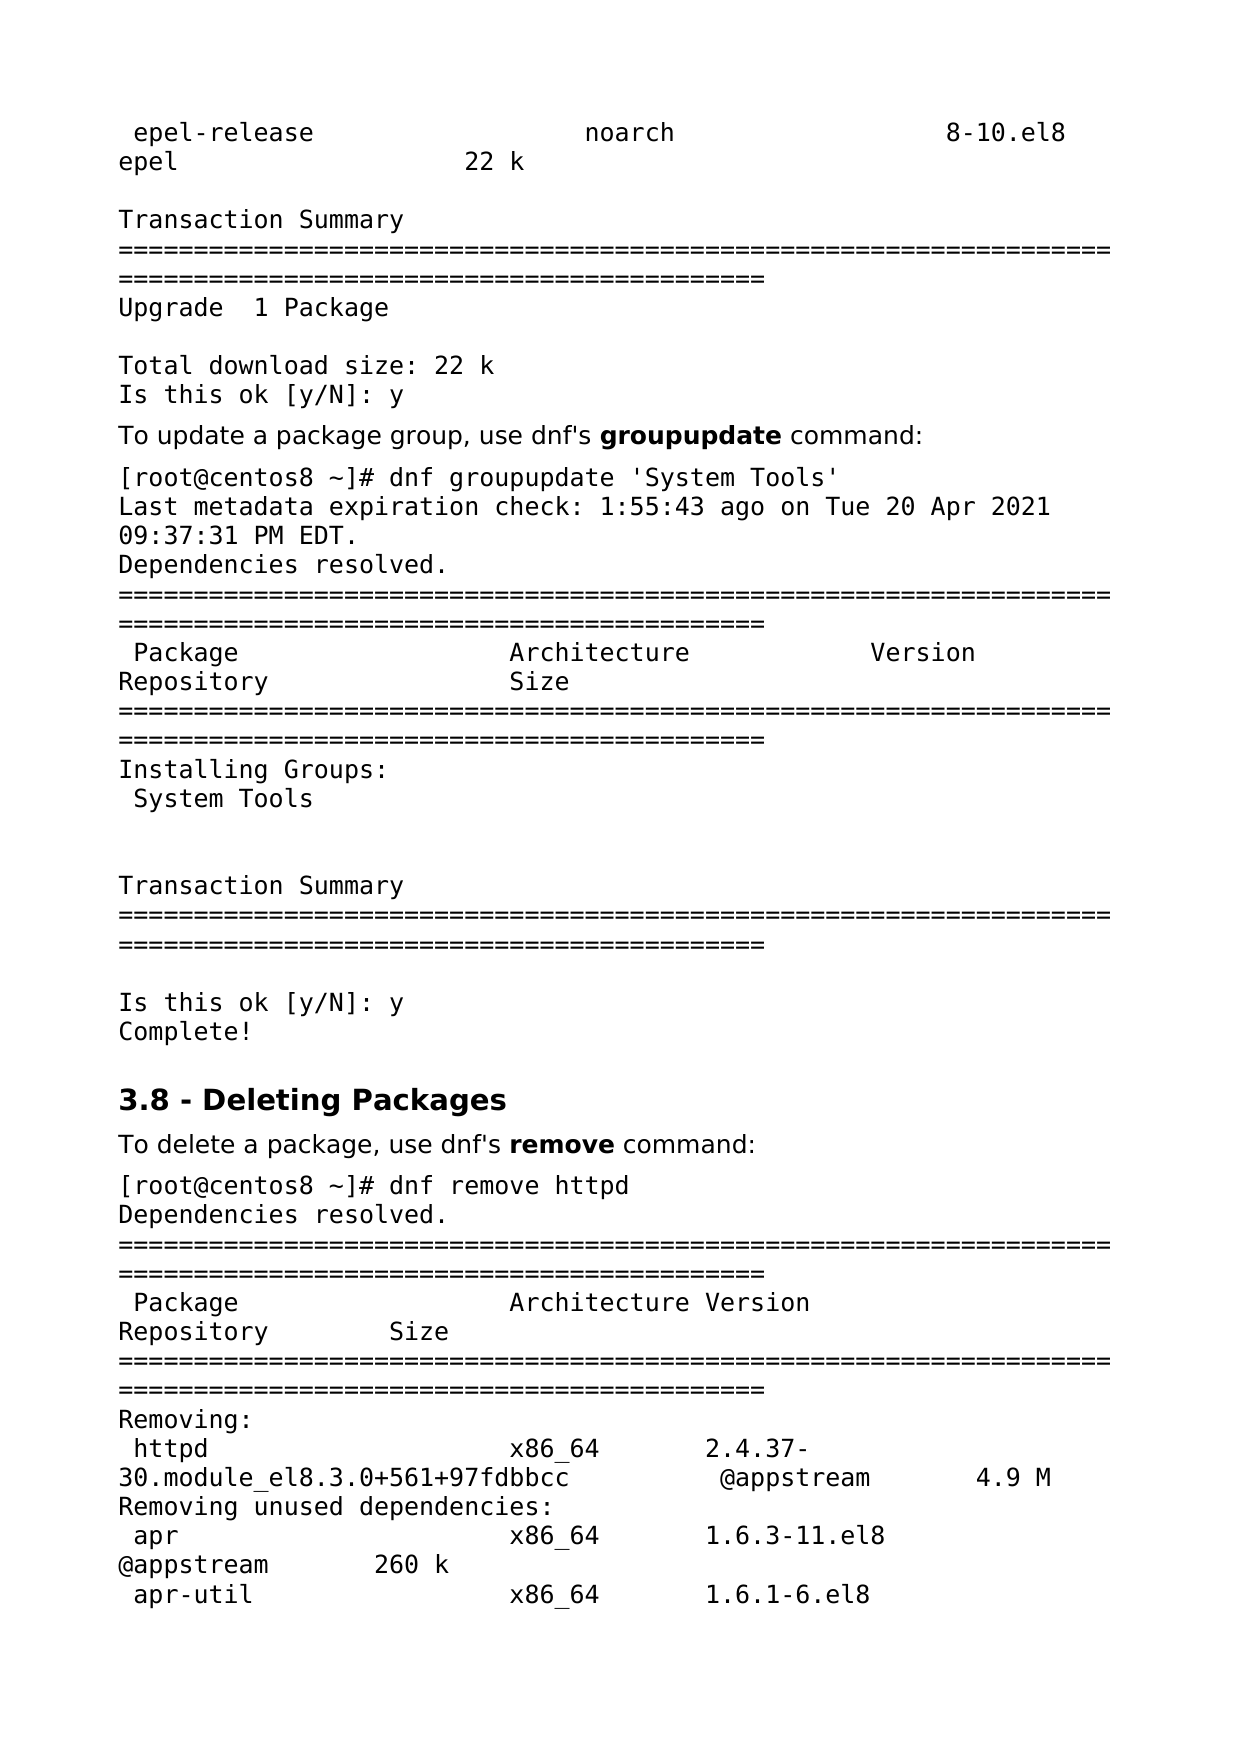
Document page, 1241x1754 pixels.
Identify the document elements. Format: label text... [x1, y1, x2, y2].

text To delete a package, use dnf's remove command: [118, 1130, 1122, 1159]
subtitle 3.8 - Deleting Packages [118, 1083, 1122, 1117]
text [root@centos8 ~]# dnf remove httpd Dependencies resolved. ============================================================================================================= Package Architecture Version Repository Size ============================================================================================================= Removing: httpd x86_64 2.4.37-30.module_el8.3.0+561+97fdbbcc @appstream 4.9 M Removing unused dependencies: apr x86_64 1.6.3-11.el8 @appstream 260 k apr-util x86_64 1.6.1-6.el8 [118, 1171, 1122, 1609]
text epel-release noarch 8-10.el8 epel 22 k Transaction Summary ============================================================================================================= Upgrade 1 Package Total download size: 22 k Is this ok [y/N]: y [118, 118, 1122, 410]
text To update a package group, use dnf's groupupdate command: [118, 422, 1122, 451]
text [root@centos8 ~]# dnf groupupdate 'System Tools' Last metadata expiration check: 1:55:43 ago on Tue 20 Apr 2021 09:37:31 PM EDT. Dependencies resolved. ============================================================================================================= Package Architecture Version Repository Size ============================================================================================================= Installing Groups: System Tools Transaction Summary ============================================================================================================= Is this ok [y/N]: y Complete! [118, 463, 1122, 1047]
